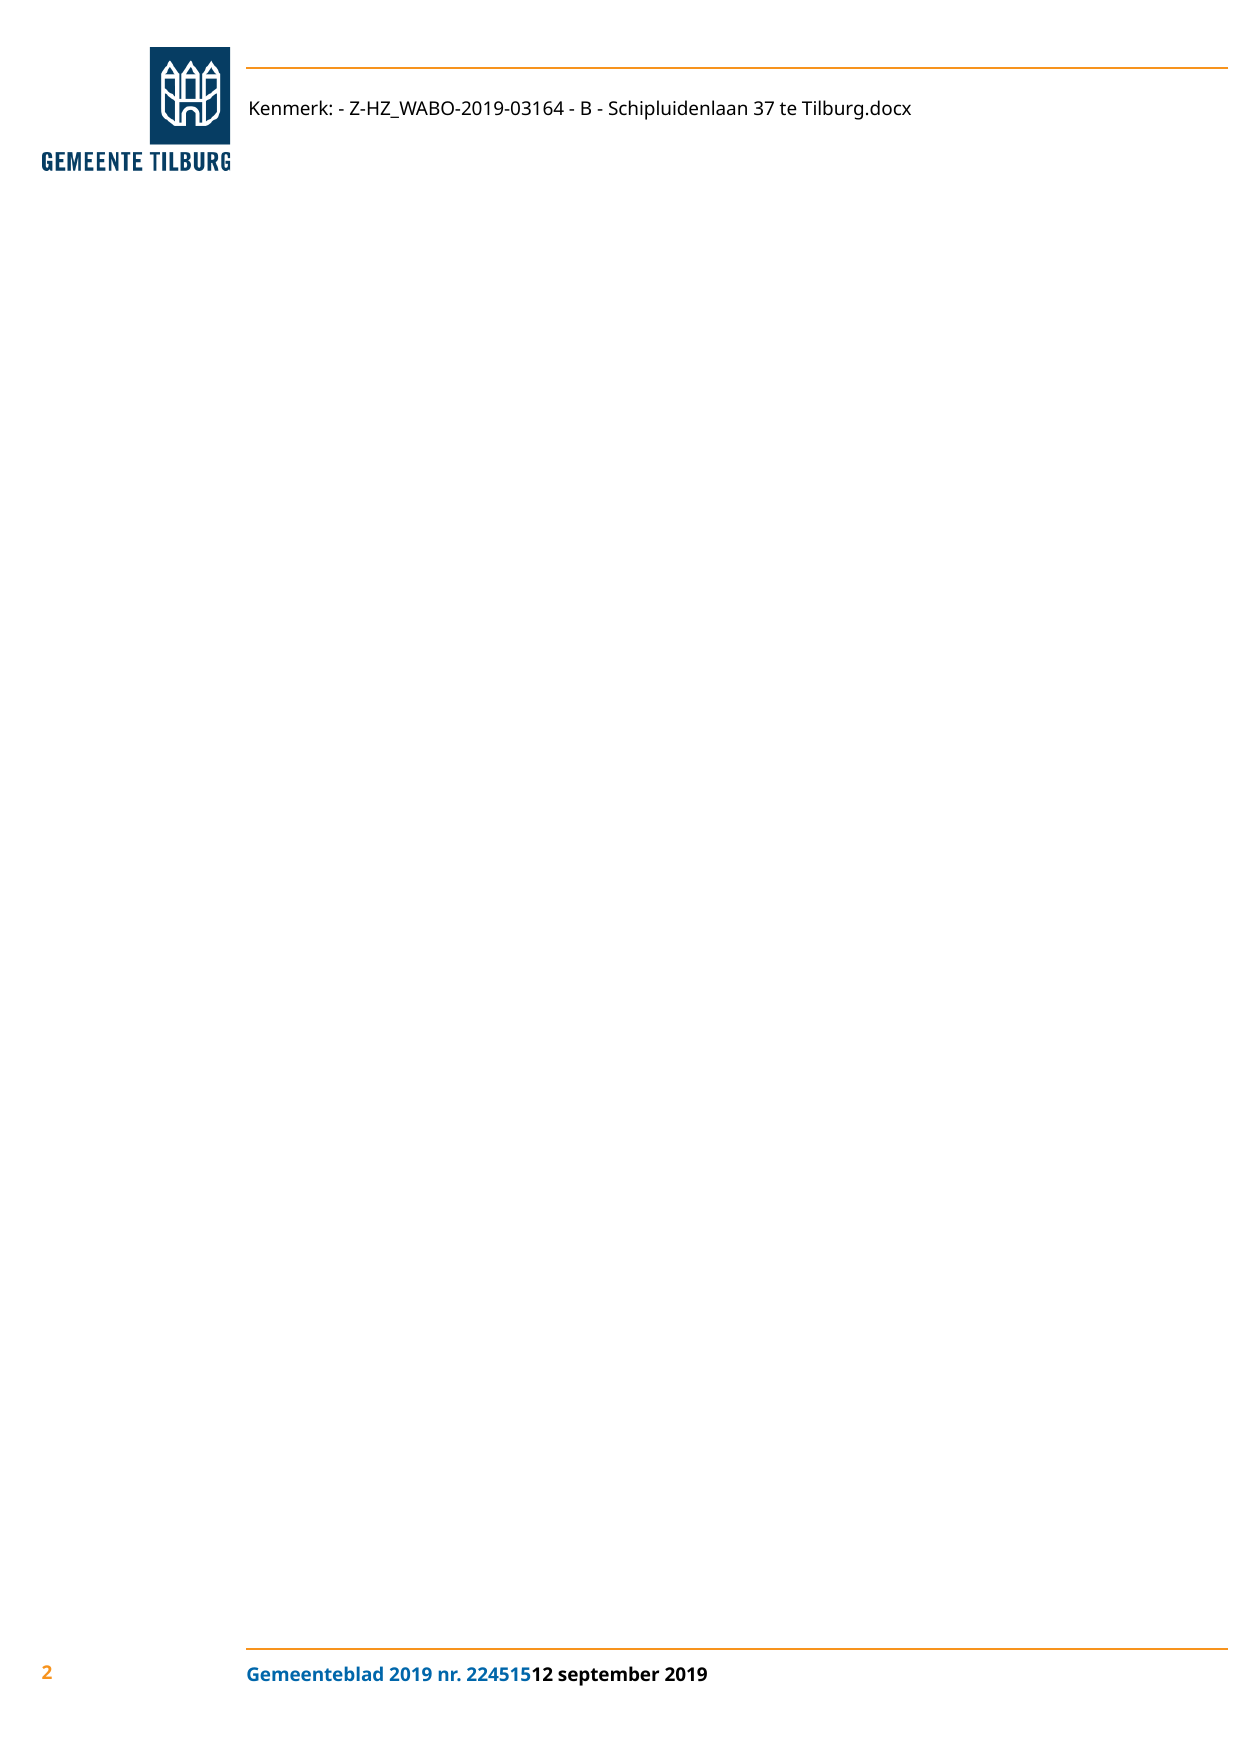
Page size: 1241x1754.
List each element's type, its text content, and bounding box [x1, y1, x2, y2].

picture [41, 47, 231, 172]
text Kenmerk: - Z-HZ_WABO-2019-03164 - B - Schipluidenlaan 37 te Tilburg.docx [248, 95, 1152, 121]
